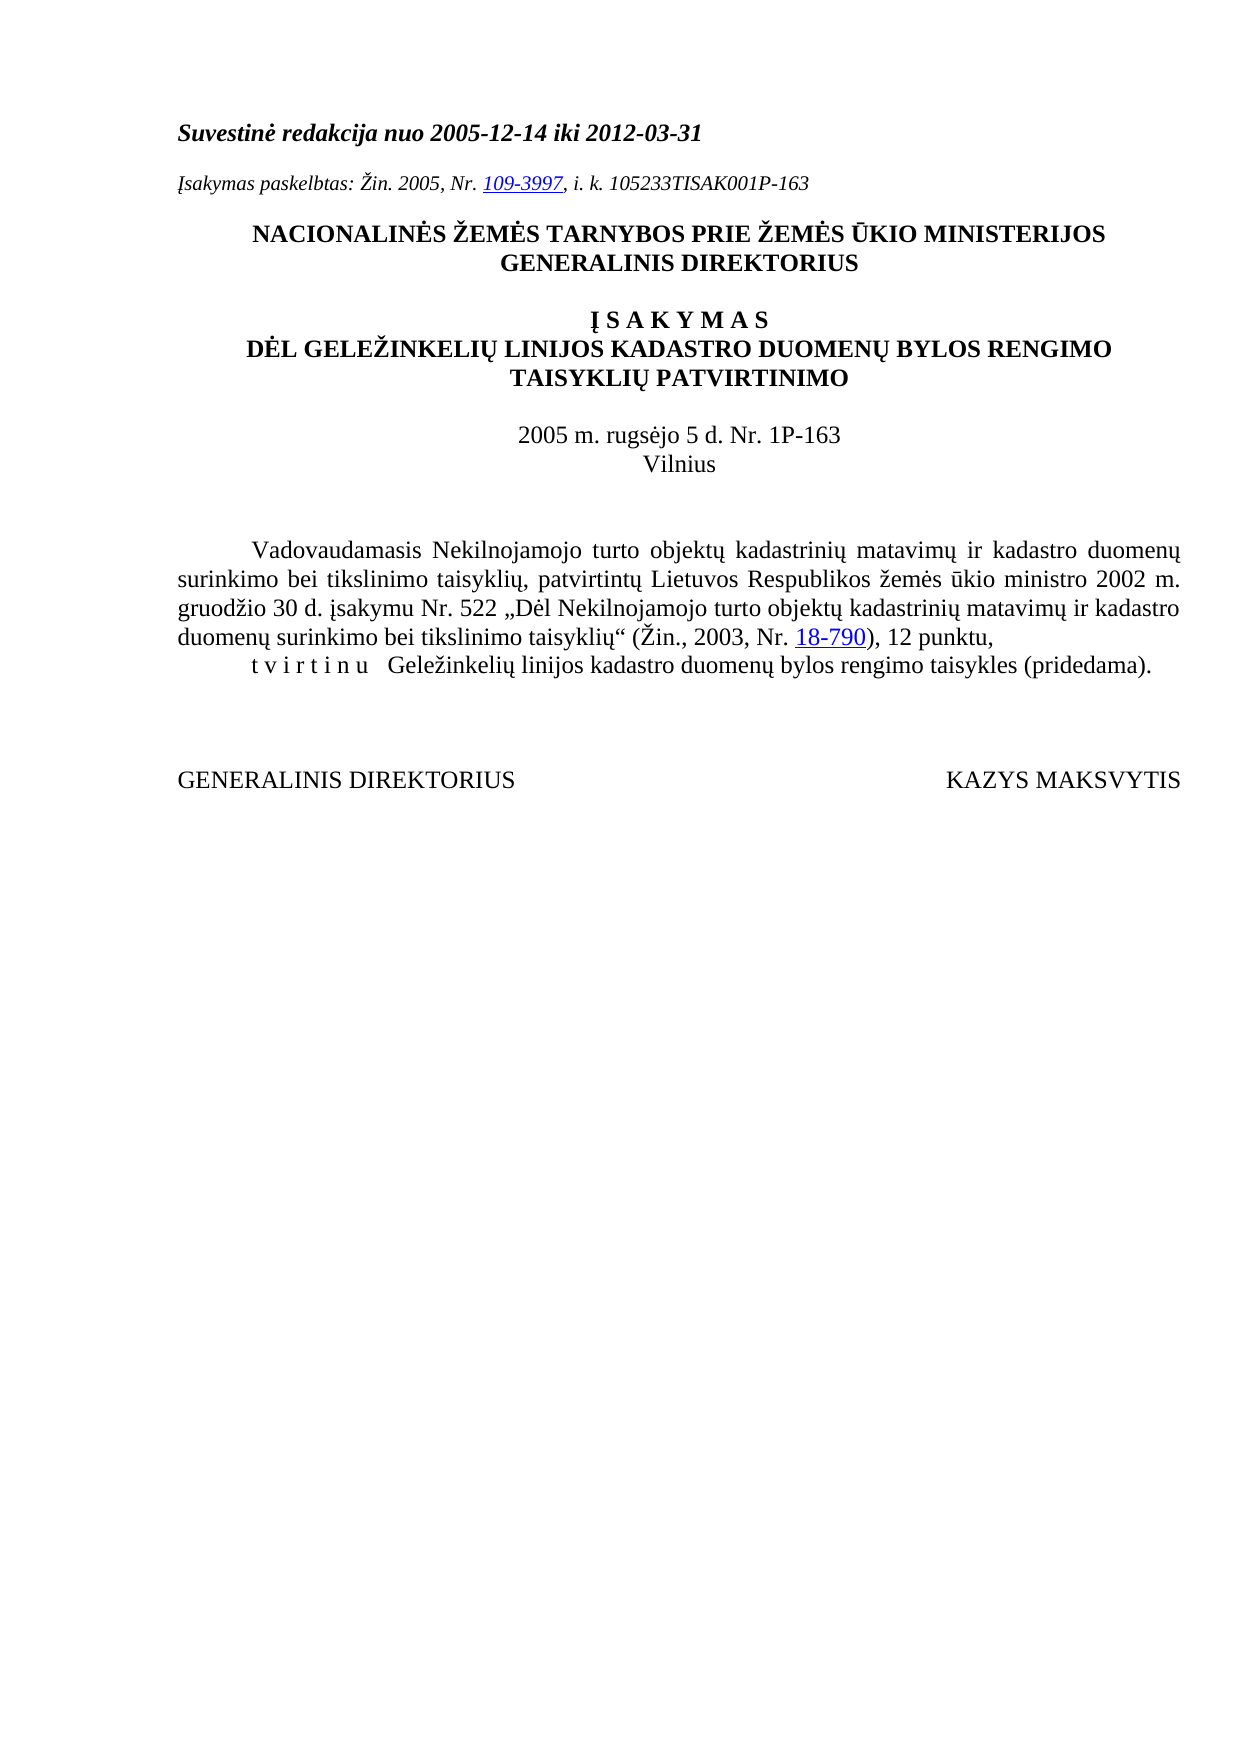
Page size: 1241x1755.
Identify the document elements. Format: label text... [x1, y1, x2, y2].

text DĖL GELEŽINKELIŲ LINIJOS KADASTRO DUOMENŲ BYLOS RENGIMO TAISYKLIŲ PATVIRTINIMO [177, 334, 1181, 392]
text Į S A K Y M A S [177, 305, 1181, 334]
text Vadovaudamasis Nekilnojamojo turto objektų kadastrinių matavimų ir kadastro duomenų surinkimo bei tikslinimo taisyklių, patvirtintų Lietuvos Respublikos žemės ūkio ministro 2002 m. gruodžio 30 d. įsakymu Nr. 522 „Dėl Nekilnojamojo turto objektų kadastrinių matavimų ir kadastro duomenų surinkimo bei tikslinimo taisyklių“ (Žin., 2003, Nr. 18-790), 12 punktu, [177, 535, 1181, 650]
text NACIONALINĖS ŽEMĖS TARNYBOS PRIE ŽEMĖS ŪKIO MINISTERIJOS GENERALINIS DIREKTORIUS [177, 219, 1181, 277]
text Vilnius [177, 449, 1181, 478]
text Suvestinė redakcija nuo 2005-12-14 iki 2012-03-31 [177, 118, 1181, 147]
text 2005 m. rugsėjo 5 d. Nr. 1P-163 [177, 420, 1181, 449]
text Įsakymas paskelbtas: Žin. 2005, Nr. 109-3997, i. k. 105233TISAK001P-163 [177, 171, 1181, 195]
text GENERALINIS DIREKTORIUS KAZYS MAKSVYTIS [177, 765, 1181, 794]
text tvirtinu Geležinkelių linijos kadastro duomenų bylos rengimo taisykles (pridedama). [177, 650, 1181, 679]
